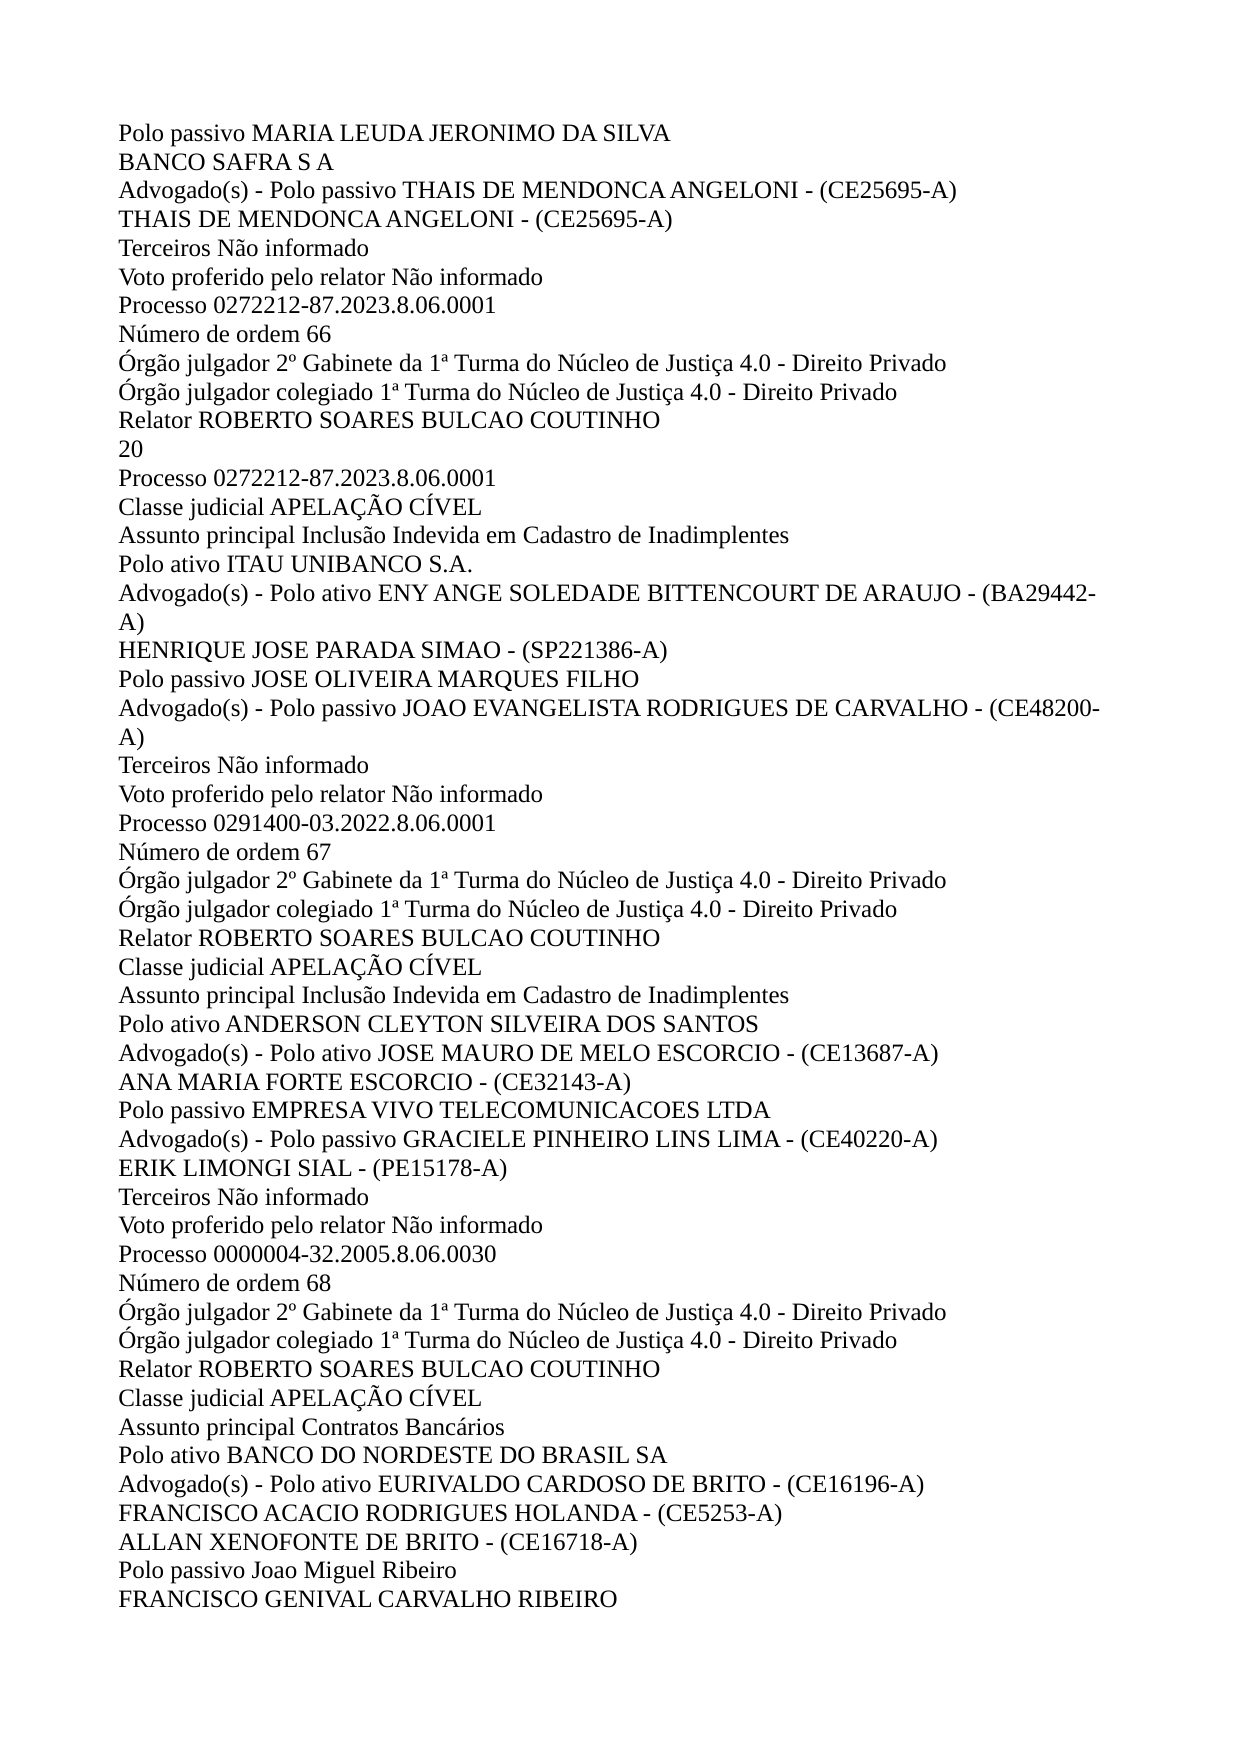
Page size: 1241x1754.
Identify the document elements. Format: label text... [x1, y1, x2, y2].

text Advogado(s) - Polo ativo JOSE MAURO DE MELO ESCORCIO - (CE13687-A) [118, 1038, 1122, 1067]
text Polo passivo Joao Miguel Ribeiro [118, 1556, 1122, 1584]
text ERIK LIMONGI SIAL - (PE15178-A) [118, 1153, 1122, 1182]
text Advogado(s) - Polo passivo JOAO EVANGELISTA RODRIGUES DE CARVALHO - (CE48200-A) [118, 693, 1122, 751]
text BANCO SAFRA S A [118, 147, 1122, 176]
text Assunto principal Contratos Bancários [118, 1412, 1122, 1441]
text Polo ativo BANCO DO NORDESTE DO BRASIL SA [118, 1441, 1122, 1469]
text Voto proferido pelo relator Não informado [118, 1211, 1122, 1239]
text Número de ordem 68 [118, 1268, 1122, 1297]
text Voto proferido pelo relator Não informado [118, 262, 1122, 291]
text Polo passivo MARIA LEUDA JERONIMO DA SILVA [118, 118, 1122, 147]
text Número de ordem 67 [118, 837, 1122, 866]
text Advogado(s) - Polo ativo EURIVALDO CARDOSO DE BRITO - (CE16196-A) [118, 1469, 1122, 1498]
text Advogado(s) - Polo ativo ENY ANGE SOLEDADE BITTENCOURT DE ARAUJO - (BA29442-A) [118, 578, 1122, 636]
text HENRIQUE JOSE PARADA SIMAO - (SP221386-A) [118, 636, 1122, 664]
text Terceiros Não informado [118, 1182, 1122, 1211]
text Processo 0272212-87.2023.8.06.0001 [118, 291, 1122, 319]
text Polo passivo EMPRESA VIVO TELECOMUNICACOES LTDA [118, 1096, 1122, 1124]
text THAIS DE MENDONCA ANGELONI - (CE25695-A) [118, 204, 1122, 233]
text Terceiros Não informado [118, 751, 1122, 779]
text Número de ordem 66 [118, 319, 1122, 348]
text Órgão julgador 2º Gabinete da 1ª Turma do Núcleo de Justiça 4.0 - Direito Privado [118, 1297, 1122, 1326]
text Classe judicial APELAÇÃO CÍVEL [118, 492, 1122, 521]
text Terceiros Não informado [118, 233, 1122, 262]
text Relator ROBERTO SOARES BULCAO COUTINHO [118, 406, 1122, 434]
text Relator ROBERTO SOARES BULCAO COUTINHO [118, 1354, 1122, 1383]
text ALLAN XENOFONTE DE BRITO - (CE16718-A) [118, 1527, 1122, 1556]
text Processo 0000004-32.2005.8.06.0030 [118, 1239, 1122, 1268]
text Órgão julgador 2º Gabinete da 1ª Turma do Núcleo de Justiça 4.0 - Direito Privado [118, 866, 1122, 894]
text Órgão julgador colegiado 1ª Turma do Núcleo de Justiça 4.0 - Direito Privado [118, 894, 1122, 923]
text FRANCISCO GENIVAL CARVALHO RIBEIRO [118, 1584, 1122, 1613]
text Órgão julgador colegiado 1ª Turma do Núcleo de Justiça 4.0 - Direito Privado [118, 377, 1122, 406]
text Processo 0272212-87.2023.8.06.0001 [118, 463, 1122, 492]
text Polo ativo ITAU UNIBANCO S.A. [118, 549, 1122, 578]
text Voto proferido pelo relator Não informado [118, 779, 1122, 808]
text Assunto principal Inclusão Indevida em Cadastro de Inadimplentes [118, 521, 1122, 549]
text Órgão julgador 2º Gabinete da 1ª Turma do Núcleo de Justiça 4.0 - Direito Privado [118, 348, 1122, 377]
text Polo passivo JOSE OLIVEIRA MARQUES FILHO [118, 664, 1122, 693]
text Relator ROBERTO SOARES BULCAO COUTINHO [118, 923, 1122, 952]
text Assunto principal Inclusão Indevida em Cadastro de Inadimplentes [118, 981, 1122, 1009]
text Processo 0291400-03.2022.8.06.0001 [118, 808, 1122, 837]
text Classe judicial APELAÇÃO CÍVEL [118, 1383, 1122, 1412]
text FRANCISCO ACACIO RODRIGUES HOLANDA - (CE5253-A) [118, 1498, 1122, 1527]
text Polo ativo ANDERSON CLEYTON SILVEIRA DOS SANTOS [118, 1009, 1122, 1038]
text Classe judicial APELAÇÃO CÍVEL [118, 952, 1122, 981]
text 20 [118, 434, 1122, 463]
text ANA MARIA FORTE ESCORCIO - (CE32143-A) [118, 1067, 1122, 1096]
text Advogado(s) - Polo passivo THAIS DE MENDONCA ANGELONI - (CE25695-A) [118, 176, 1122, 204]
text Órgão julgador colegiado 1ª Turma do Núcleo de Justiça 4.0 - Direito Privado [118, 1326, 1122, 1354]
text Advogado(s) - Polo passivo GRACIELE PINHEIRO LINS LIMA - (CE40220-A) [118, 1124, 1122, 1153]
